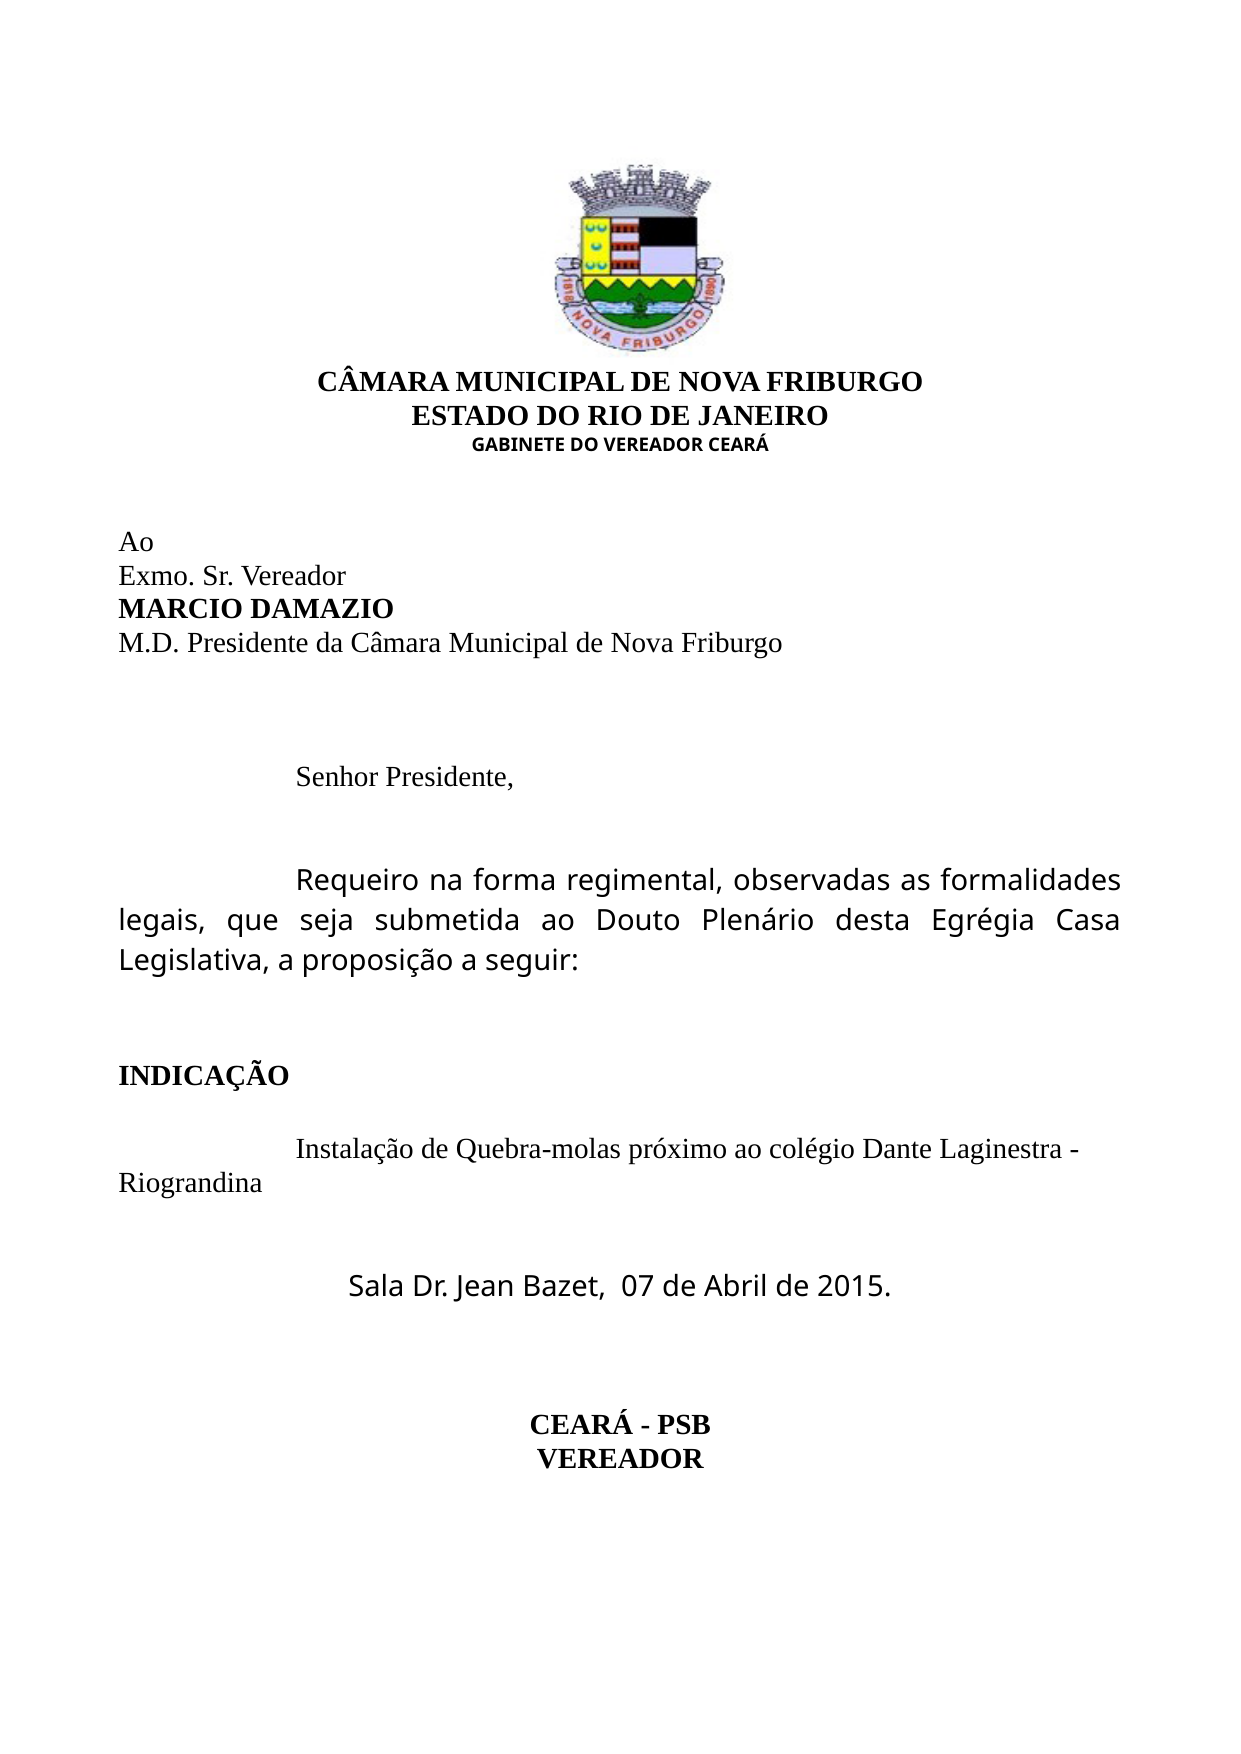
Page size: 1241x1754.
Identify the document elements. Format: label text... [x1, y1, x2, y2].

text VEREADOR [118, 1441, 1122, 1474]
text INDICAÇÃO [118, 1058, 1122, 1091]
text Requeiro na forma regimental, observadas as formalidades legais, que seja submetida ao Douto Plenário desta Egrégia Casa Legislativa, a proposição a seguir: [118, 859, 1122, 978]
text CÂMARA MUNICIPAL DE NOVA FRIBURGO [118, 118, 1122, 398]
text CEARÁ - PSB [118, 1407, 1122, 1441]
text Sala Dr. Jean Bazet, 07 de Abril de 2015. [118, 1265, 1122, 1305]
text GABINETE DO VEREADOR CEARÁ [118, 431, 1122, 457]
text Senhor Presidente, [118, 759, 1122, 792]
text Ao [118, 524, 1122, 558]
text Instalação de Quebra-molas próximo ao colégio Dante Laginestra - Riograndina [118, 1131, 1122, 1198]
text Exmo. Sr. Vereador [118, 558, 1122, 591]
text MARCIO DAMAZIO [118, 591, 1122, 625]
text M.D. Presidente da Câmara Municipal de Nova Friburgo [118, 625, 1122, 658]
text ESTADO DO RIO DE JANEIRO [118, 398, 1122, 431]
